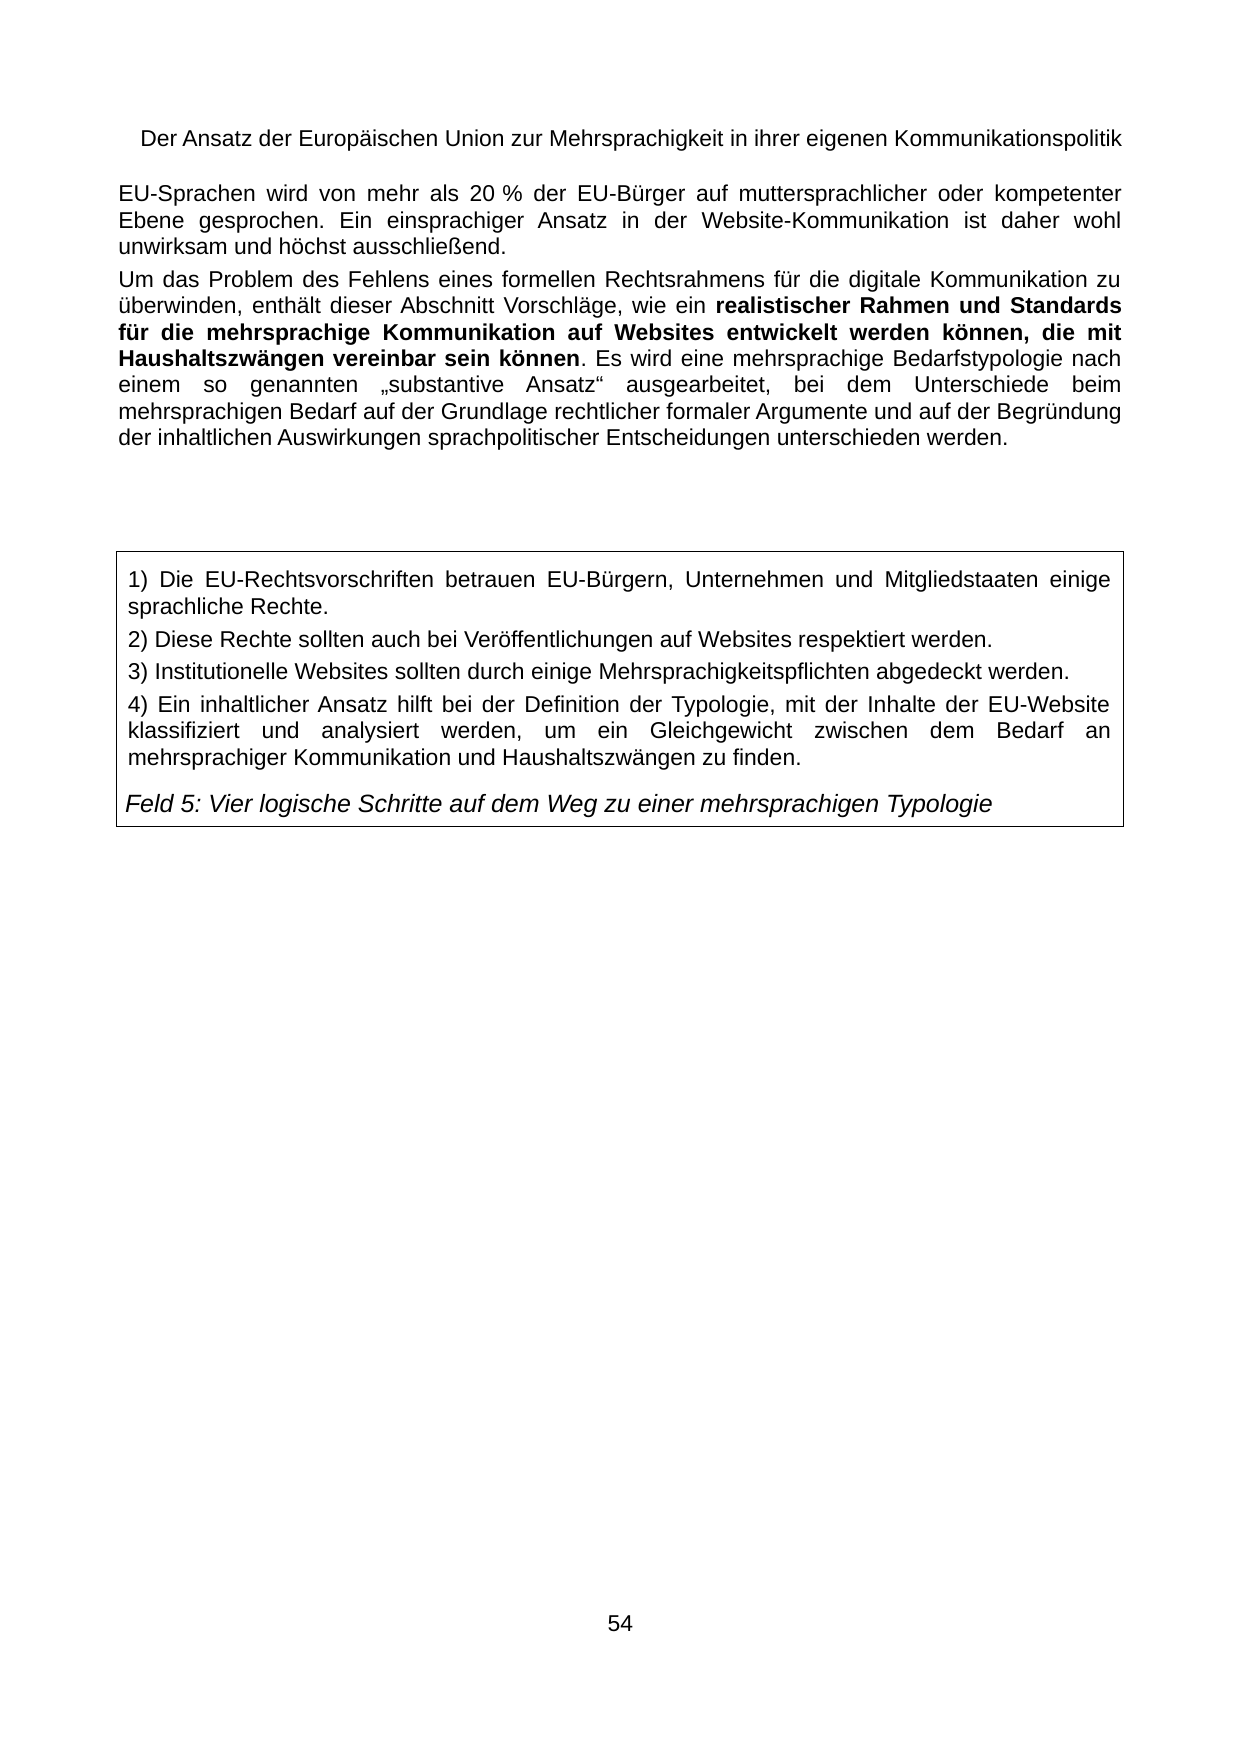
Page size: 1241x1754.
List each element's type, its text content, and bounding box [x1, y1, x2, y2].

text 1) Die EU-Rechtsvorschriften betrauen EU-Bürgern, Unternehmen und Mitgliedstaaten einige sprachliche Rechte. [125, 563, 1114, 619]
text Um das Problem des Fehlens eines formellen Rechtsrahmens für die digitale Kommunikation zu überwinden, enthält dieser Abschnitt Vorschläge, wie ein realistischer Rahmen und Standards für die mehrsprachige Kommunikation auf Websites entwickelt werden können, die mit Haushaltszwängen vereinbar sein können. Es wird eine mehrsprachige Bedarfstypologie nach einem so genannten „substantive Ansatz“ ausgearbeitet, bei dem Unterschiede beim mehrsprachigen Bedarf auf der Grundlage rechtlicher formaler Argumente und auf der Begründung der inhaltlichen Auswirkungen sprachpolitischer Entscheidungen unterschieden werden. [118, 266, 1122, 450]
text EU-Sprachen wird von mehr als 20 % der EU-Bürger auf muttersprachlicher oder kompetenter Ebene gesprochen. Ein einsprachiger Ansatz in der Website-Kommunikation ist daher wohl unwirksam und höchst ausschließend. [118, 180, 1122, 259]
text 4) Ein inhaltlicher Ansatz hilft bei der Definition der Typologie, mit der Inhalte der EU-Website klassifiziert und analysiert werden, um ein Gleichgewicht zwischen dem Bedarf an mehrsprachiger Kommunikation und Haushaltszwängen zu finden. [125, 688, 1114, 773]
text 2) Diese Rechte sollten auch bei Veröffentlichungen auf Websites respektiert werden. [125, 623, 1114, 652]
text Feld 5: Vier logische Schritte auf dem Weg zu einer mehrsprachigen Typologie [125, 789, 1114, 818]
text 3) Institutionelle Websites sollten durch einige Mehrsprachigkeitspflichten abgedeckt werden. [125, 655, 1114, 685]
